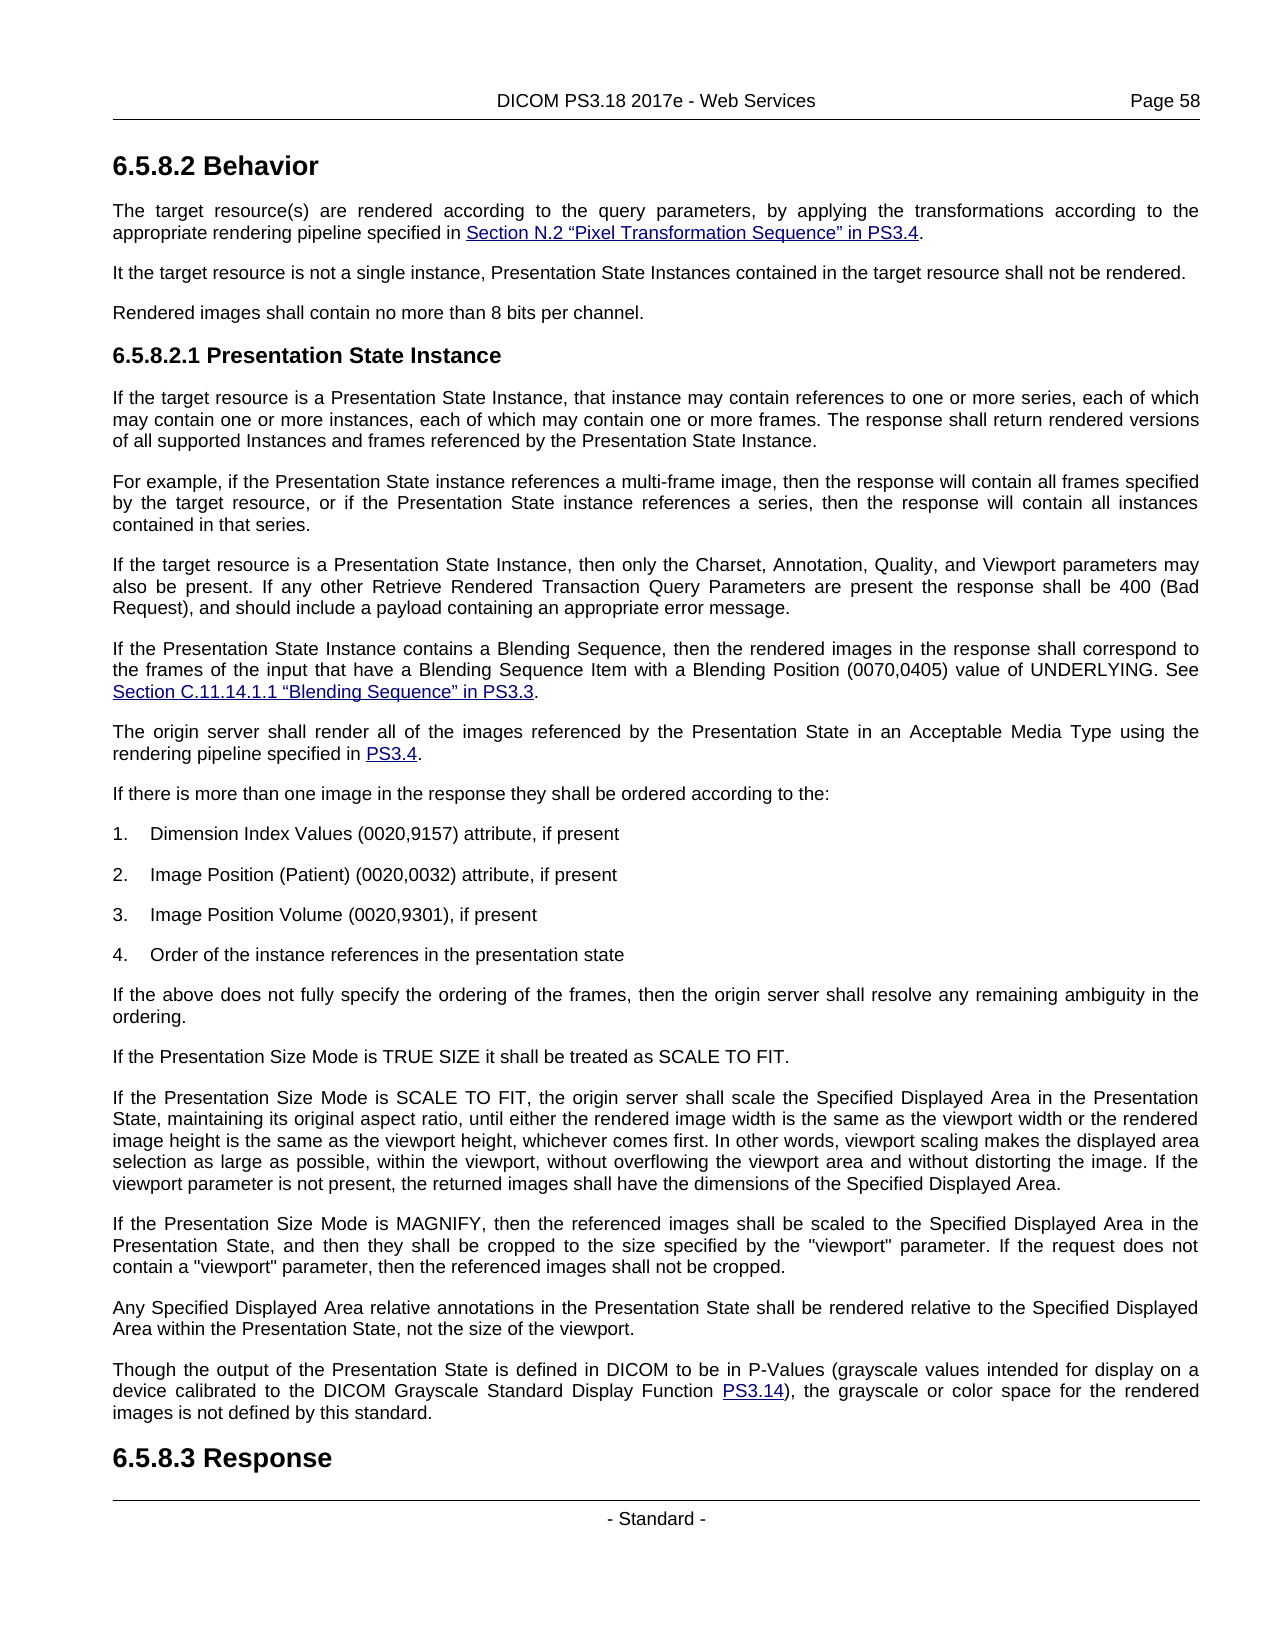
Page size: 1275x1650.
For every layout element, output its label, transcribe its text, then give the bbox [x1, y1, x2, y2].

text If the Presentation Size Mode is TRUE SIZE it shall be treated as SCALE TO FIT. [112, 1046, 1200, 1068]
text It the target resource is not a single instance, Presentation State Instances contained in the target resource shall not be rendered. [112, 262, 1200, 283]
text If the above does not fully specify the ordering of the frames, then the origin server shall resolve any remaining ambiguity in the ordering. [112, 984, 1200, 1027]
text The origin server shall render all of the images referenced by the Presentation State in an Acceptable Media Type using the rendering pipeline specified in PS3.4. [112, 721, 1200, 764]
text 6.5.8.3 Response [112, 1442, 1200, 1473]
list Image Position Volume (0020,9301), if present [112, 904, 1200, 925]
text 6.5.8.2.1 Presentation State Instance [112, 342, 1200, 368]
text 6.5.8.2 Behavior [112, 150, 1200, 181]
text If the Presentation Size Mode is MAGNIFY, then the referenced images shall be scaled to the Specified Displayed Area in the Presentation State, and then they shall be cropped to the size specified by the "viewport" parameter. If the request does not contain a "viewport" parameter, then the referenced images shall not be cropped. [112, 1213, 1200, 1278]
text Though the output of the Presentation State is defined in DICOM to be in P-Values (grayscale values intended for display on a device calibrated to the DICOM Grayscale Standard Display Function PS3.14), the grayscale or color space for the rendered images is not defined by this standard. [112, 1358, 1200, 1423]
list Order of the instance references in the presentation state [112, 944, 1200, 966]
text If there is more than one image in the response they shall be ordered according to the: [112, 783, 1200, 804]
text For example, if the Presentation State instance references a multi-frame image, then the response will contain all frames specified by the target resource, or if the Presentation State instance references a series, then the response will contain all instances contained in that series. [112, 471, 1200, 535]
text Rendered images shall contain no more than 8 bits per channel. [112, 302, 1200, 324]
text If the target resource is a Presentation State Instance, that instance may contain references to one or more series, each of which may contain one or more instances, each of which may contain one or more frames. The response shall return rendered versions of all supported Instances and frames referenced by the Presentation State Instance. [112, 387, 1200, 452]
text The target resource(s) are rendered according to the query parameters, by applying the transformations according to the appropriate rendering pipeline specified in Section N.2 “Pixel Transformation Sequence” in PS3.4. [112, 200, 1200, 243]
text If the Presentation Size Mode is SCALE TO FIT, the origin server shall scale the Specified Displayed Area in the Presentation State, maintaining its original aspect ratio, until either the rendered image width is the same as the viewport width or the rendered image height is the same as the viewport height, whichever comes first. In other words, viewport scaling makes the displayed area selection as large as possible, within the viewport, without overflowing the viewport area and without distorting the image. If the viewport parameter is not present, the returned images shall have the dimensions of the Specified Displayed Area. [112, 1086, 1200, 1194]
list Image Position (Patient) (0020,0032) attribute, if present [112, 863, 1200, 885]
text Any Specified Displayed Area relative annotations in the Presentation State shall be rendered relative to the Specified Displayed Area within the Presentation State, not the size of the viewport. [112, 1296, 1200, 1339]
text If the Presentation State Instance contains a Blending Sequence, then the rendered images in the response shall correspond to the frames of the input that have a Blending Sequence Item with a Blending Position (0070,0405) value of UNDERLYING. See Section C.11.14.1.1 “Blending Sequence” in PS3.3. [112, 637, 1200, 702]
text If the target resource is a Presentation State Instance, then only the Charset, Annotation, Quality, and Viewport parameters may also be present. If any other Retrieve Rendered Transaction Query Parameters are present the response shall be 400 (Bad Request), and should include a payload containing an appropriate error message. [112, 554, 1200, 619]
list Dimension Index Values (0020,9157) attribute, if present [112, 823, 1200, 844]
